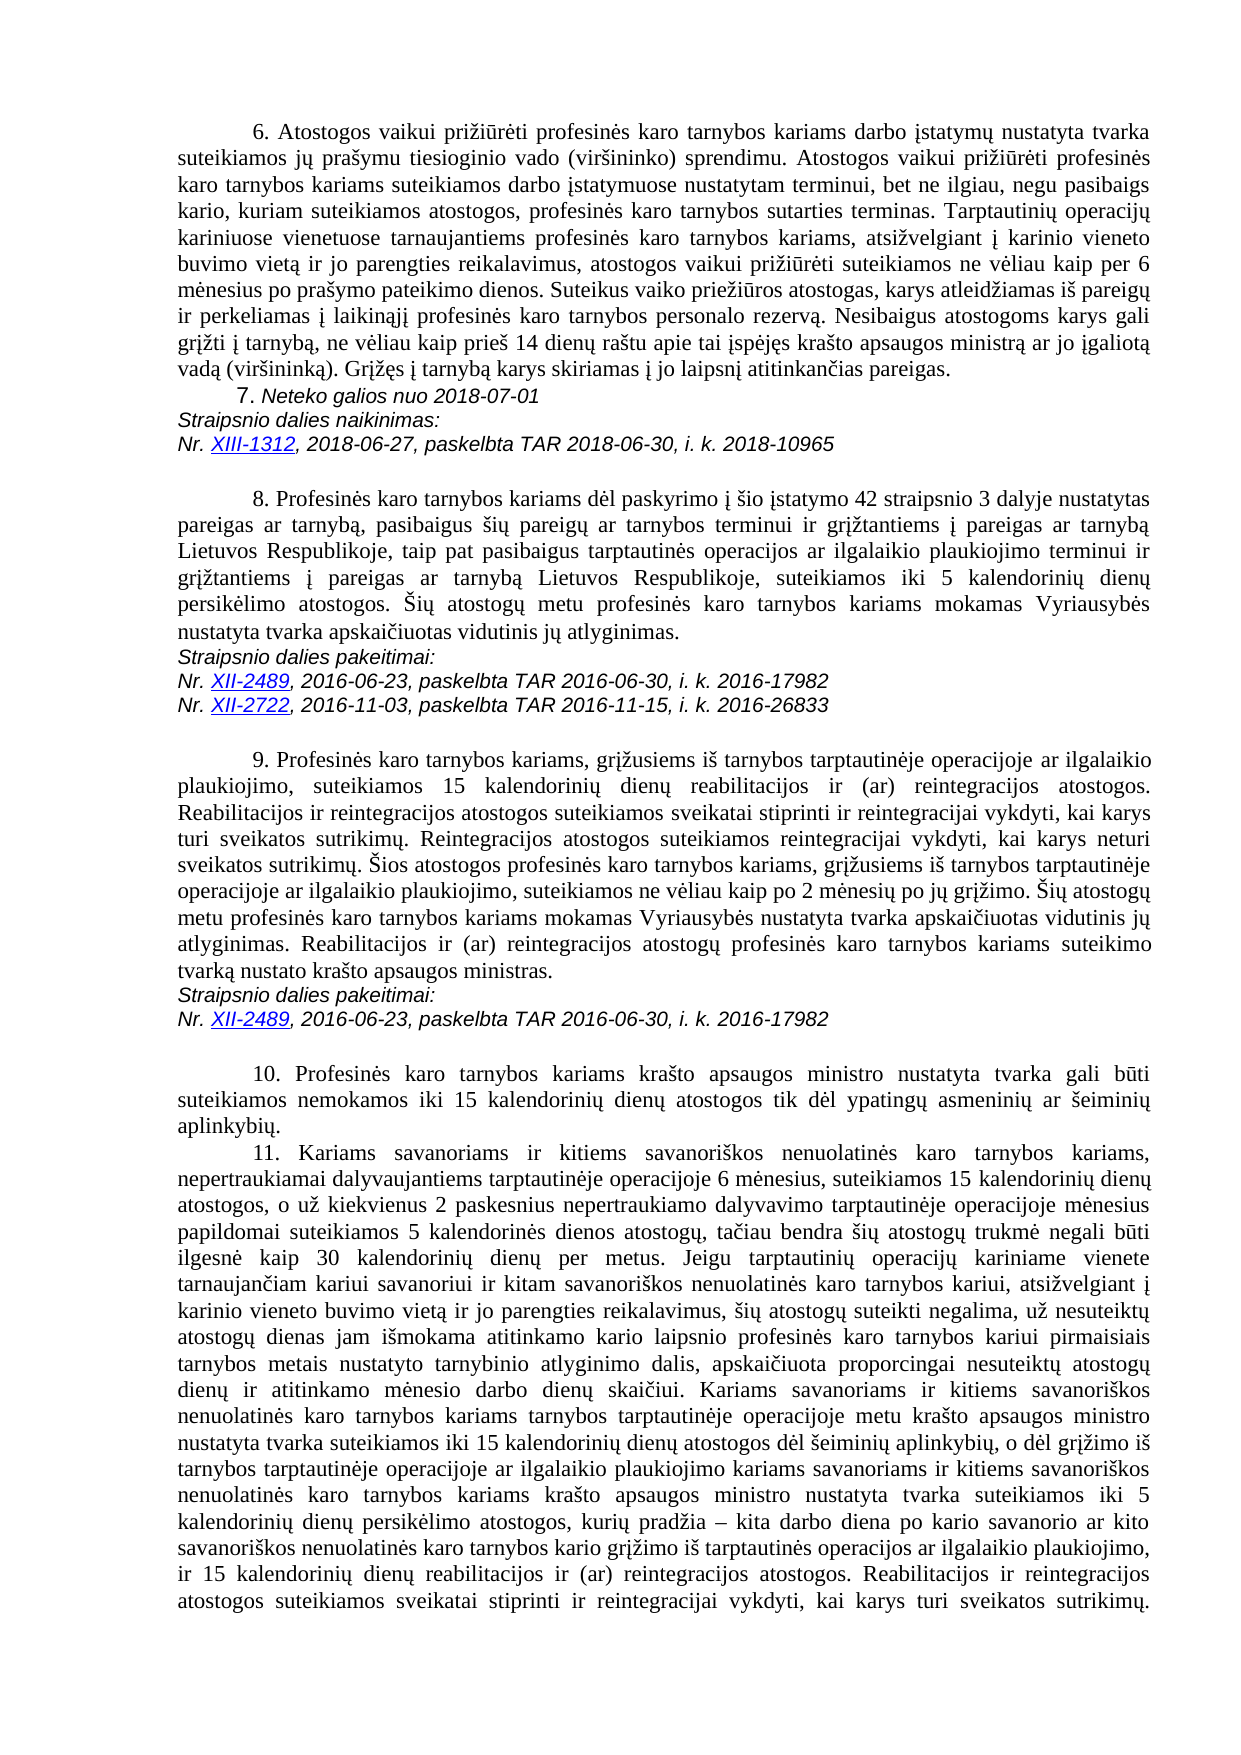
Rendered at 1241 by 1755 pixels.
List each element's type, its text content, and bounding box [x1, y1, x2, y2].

text Straipsnio dalies pakeitimai: [177, 645, 1152, 669]
text 6. Atostogos vaikui prižiūrėti profesinės karo tarnybos kariams darbo įstatymų nustatyta tvarka suteikiamos jų prašymu tiesioginio vado (viršininko) sprendimu. Atostogos vaikui prižiūrėti profesinės karo tarnybos kariams suteikiamos darbo įstatymuose nustatytam terminui, bet ne ilgiau, negu pasibaigs kario, kuriam suteikiamos atostogos, profesinės karo tarnybos sutarties terminas. Tarptautinių operacijų kariniuose vienetuose tarnaujantiems profesinės karo tarnybos kariams, atsižvelgiant į karinio vieneto buvimo vietą ir jo parengties reikalavimus, atostogos vaikui prižiūrėti suteikiamos ne vėliau kaip per 6 mėnesius po prašymo pateikimo dienos. Suteikus vaiko priežiūros atostogas, karys atleidžiamas iš pareigų ir perkeliamas į laikinąjį profesinės karo tarnybos personalo rezervą. Nesibaigus atostogoms karys gali grįžti į tarnybą, ne vėliau kaip prieš 14 dienų raštu apie tai įspėjęs krašto apsaugos ministrą ar jo įgaliotą vadą (viršininką). Grįžęs į tarnybą karys skiriamas į jo laipsnį atitinkančias pareigas. [177, 118, 1152, 382]
text 9. Profesinės karo tarnybos kariams, grįžusiems iš tarnybos tarptautinėje operacijoje ar ilgalaikio plaukiojimo, suteikiamos 15 kalendorinių dienų reabilitacijos ir (ar) reintegracijos atostogos. Reabilitacijos ir reintegracijos atostogos suteikiamos sveikatai stiprinti ir reintegracijai vykdyti, kai karys turi sveikatos sutrikimų. Reintegracijos atostogos suteikiamos reintegracijai vykdyti, kai karys neturi sveikatos sutrikimų. Šios atostogos profesinės karo tarnybos kariams, grįžusiems iš tarnybos tarptautinėje operacijoje ar ilgalaikio plaukiojimo, suteikiamos ne vėliau kaip po 2 mėnesių po jų grįžimo. Šių atostogų metu profesinės karo tarnybos kariams mokamas Vyriausybės nustatyta tvarka apskaičiuotas vidutinis jų atlyginimas. Reabilitacijos ir (ar) reintegracijos atostogų profesinės karo tarnybos kariams suteikimo tvarką nustato krašto apsaugos ministras. [177, 746, 1152, 983]
text Nr. XII-2722, 2016-11-03, paskelbta TAR 2016-11-15, i. k. 2016-26833 [177, 693, 1152, 717]
text 11. Kariams savanoriams ir kitiems savanoriškos nenuolatinės karo tarnybos kariams, nepertraukiamai dalyvaujantiems tarptautinėje operacijoje 6 mėnesius, suteikiamos 15 kalendorinių dienų atostogos, o už kiekvienus 2 paskesnius nepertraukiamo dalyvavimo tarptautinėje operacijoje mėnesius papildomai suteikiamos 5 kalendorinės dienos atostogų, tačiau bendra šių atostogų trukmė negali būti ilgesnė kaip 30 kalendorinių dienų per metus. Jeigu tarptautinių operacijų kariniame vienete tarnaujančiam kariui savanoriui ir kitam savanoriškos nenuolatinės karo tarnybos kariui, atsižvelgiant į karinio vieneto buvimo vietą ir jo parengties reikalavimus, šių atostogų suteikti negalima, už nesuteiktų atostogų dienas jam išmokama atitinkamo kario laipsnio profesinės karo tarnybos kariui pirmaisiais tarnybos metais nustatyto tarnybinio atlyginimo dalis, apskaičiuota proporcingai nesuteiktų atostogų dienų ir atitinkamo mėnesio darbo dienų skaičiui. Kariams savanoriams ir kitiems savanoriškos nenuolatinės karo tarnybos kariams tarnybos tarptautinėje operacijoje metu krašto apsaugos ministro nustatyta tvarka suteikiamos iki 15 kalendorinių dienų atostogos dėl šeiminių aplinkybių, o dėl grįžimo iš tarnybos tarptautinėje operacijoje ar ilgalaikio plaukiojimo kariams savanoriams ir kitiems savanoriškos nenuolatinės karo tarnybos kariams krašto apsaugos ministro nustatyta tvarka suteikiamos iki 5 kalendorinių dienų persikėlimo atostogos, kurių pradžia – kita darbo diena po kario savanorio ar kito savanoriškos nenuolatinės karo tarnybos kario grįžimo iš tarptautinės operacijos ar ilgalaikio plaukiojimo, ir 15 kalendorinių dienų reabilitacijos ir (ar) reintegracijos atostogos. Reabilitacijos ir reintegracijos atostogos suteikiamos sveikatai stiprinti ir reintegracijai vykdyti, kai karys turi sveikatos sutrikimų. [177, 1139, 1152, 1613]
text 7. Neteko galios nuo 2018-07-01 [177, 382, 1152, 408]
text Nr. XII-2489, 2016-06-23, paskelbta TAR 2016-06-30, i. k. 2016-17982 [177, 669, 1152, 693]
text Straipsnio dalies naikinimas: [177, 408, 1152, 432]
text 10. Profesinės karo tarnybos kariams krašto apsaugos ministro nustatyta tvarka gali būti suteikiamos nemokamos iki 15 kalendorinių dienų atostogos tik dėl ypatingų asmeninių ar šeiminių aplinkybių. [177, 1060, 1152, 1139]
text 8. Profesinės karo tarnybos kariams dėl paskyrimo į šio įstatymo 42 straipsnio 3 dalyje nustatytas pareigas ar tarnybą, pasibaigus šių pareigų ar tarnybos terminui ir grįžtantiems į pareigas ar tarnybą Lietuvos Respublikoje, taip pat pasibaigus tarptautinės operacijos ar ilgalaikio plaukiojimo terminui ir grįžtantiems į pareigas ar tarnybą Lietuvos Respublikoje, suteikiamos iki 5 kalendorinių dienų persikėlimo atostogos. Šių atostogų metu profesinės karo tarnybos kariams mokamas Vyriausybės nustatyta tvarka apskaičiuotas vidutinis jų atlyginimas. [177, 485, 1152, 645]
text Nr. XIII-1312, 2018-06-27, paskelbta TAR 2018-06-30, i. k. 2018-10965 [177, 432, 1152, 456]
text Nr. XII-2489, 2016-06-23, paskelbta TAR 2016-06-30, i. k. 2016-17982 [177, 1007, 1152, 1031]
text Straipsnio dalies pakeitimai: [177, 983, 1152, 1007]
